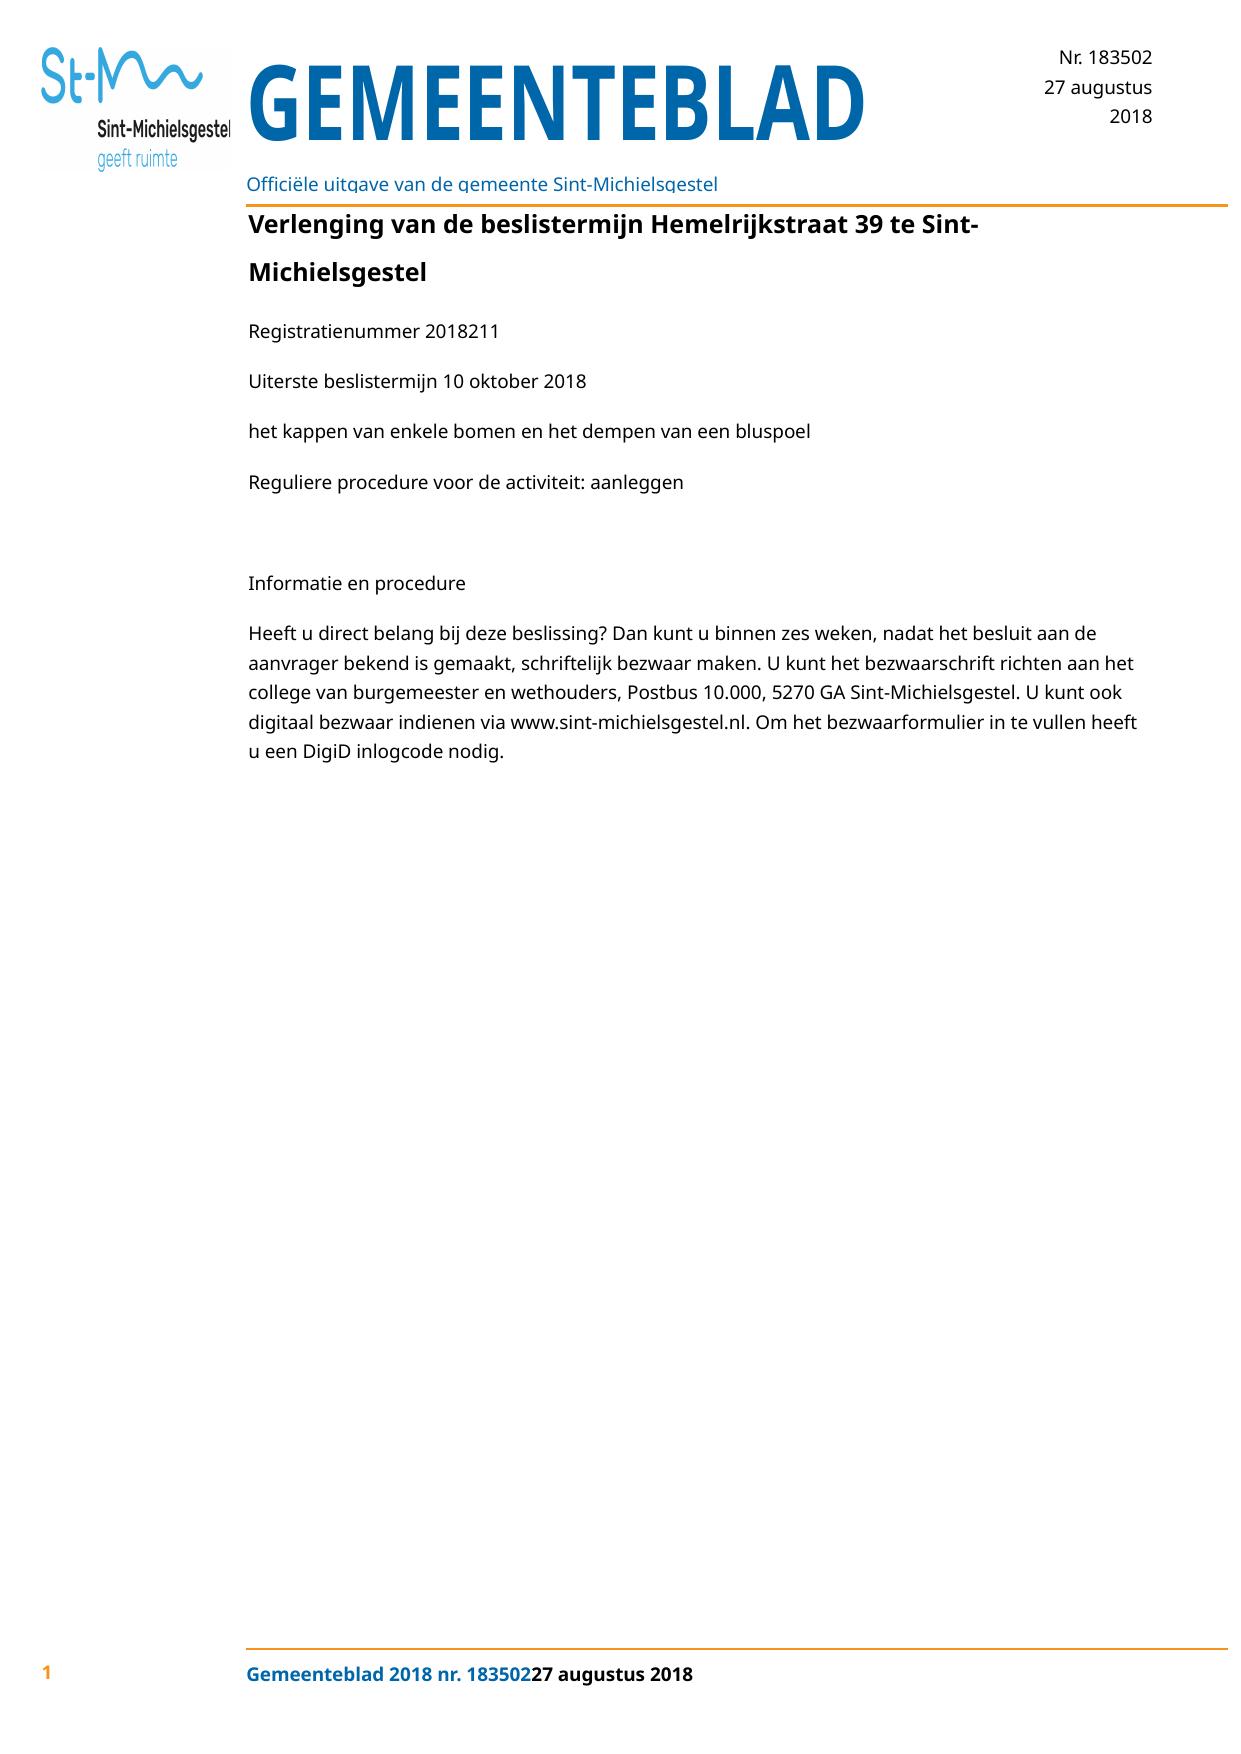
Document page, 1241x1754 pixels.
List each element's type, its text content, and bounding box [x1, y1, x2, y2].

text Informatie en procedure [248, 570, 1152, 596]
text Heeft u direct belang bij deze beslissing? Dan kunt u binnen zes weken, nadat het besluit aan de aanvrager bekend is gemaakt, schriftelijk bezwaar maken. U kunt het bezwaarschrift richten aan het college van burgemeester en wethouders, Postbus 10.000, 5270 GA Sint-Michielsgestel. U kunt ook digitaal bezwaar indienen via www.sint-michielsgestel.nl. Om het bezwaarformulier in te vullen heeft u een DigiD inlogcode nodig. [248, 620, 1152, 764]
text Registratienummer 2018211 [248, 318, 1152, 344]
text het kappen van enkele bomen en het dempen van een bluspoel [248, 419, 1152, 444]
text Uiterste beslistermijn 10 oktober 2018 [248, 368, 1152, 394]
picture [41, 47, 231, 172]
text Reguliere procedure voor de activiteit: aanleggen [248, 469, 1152, 495]
text Verlenging van de beslistermijn Hemelrijkstraat 39 te Sint-Michielsgestel [248, 207, 1152, 288]
